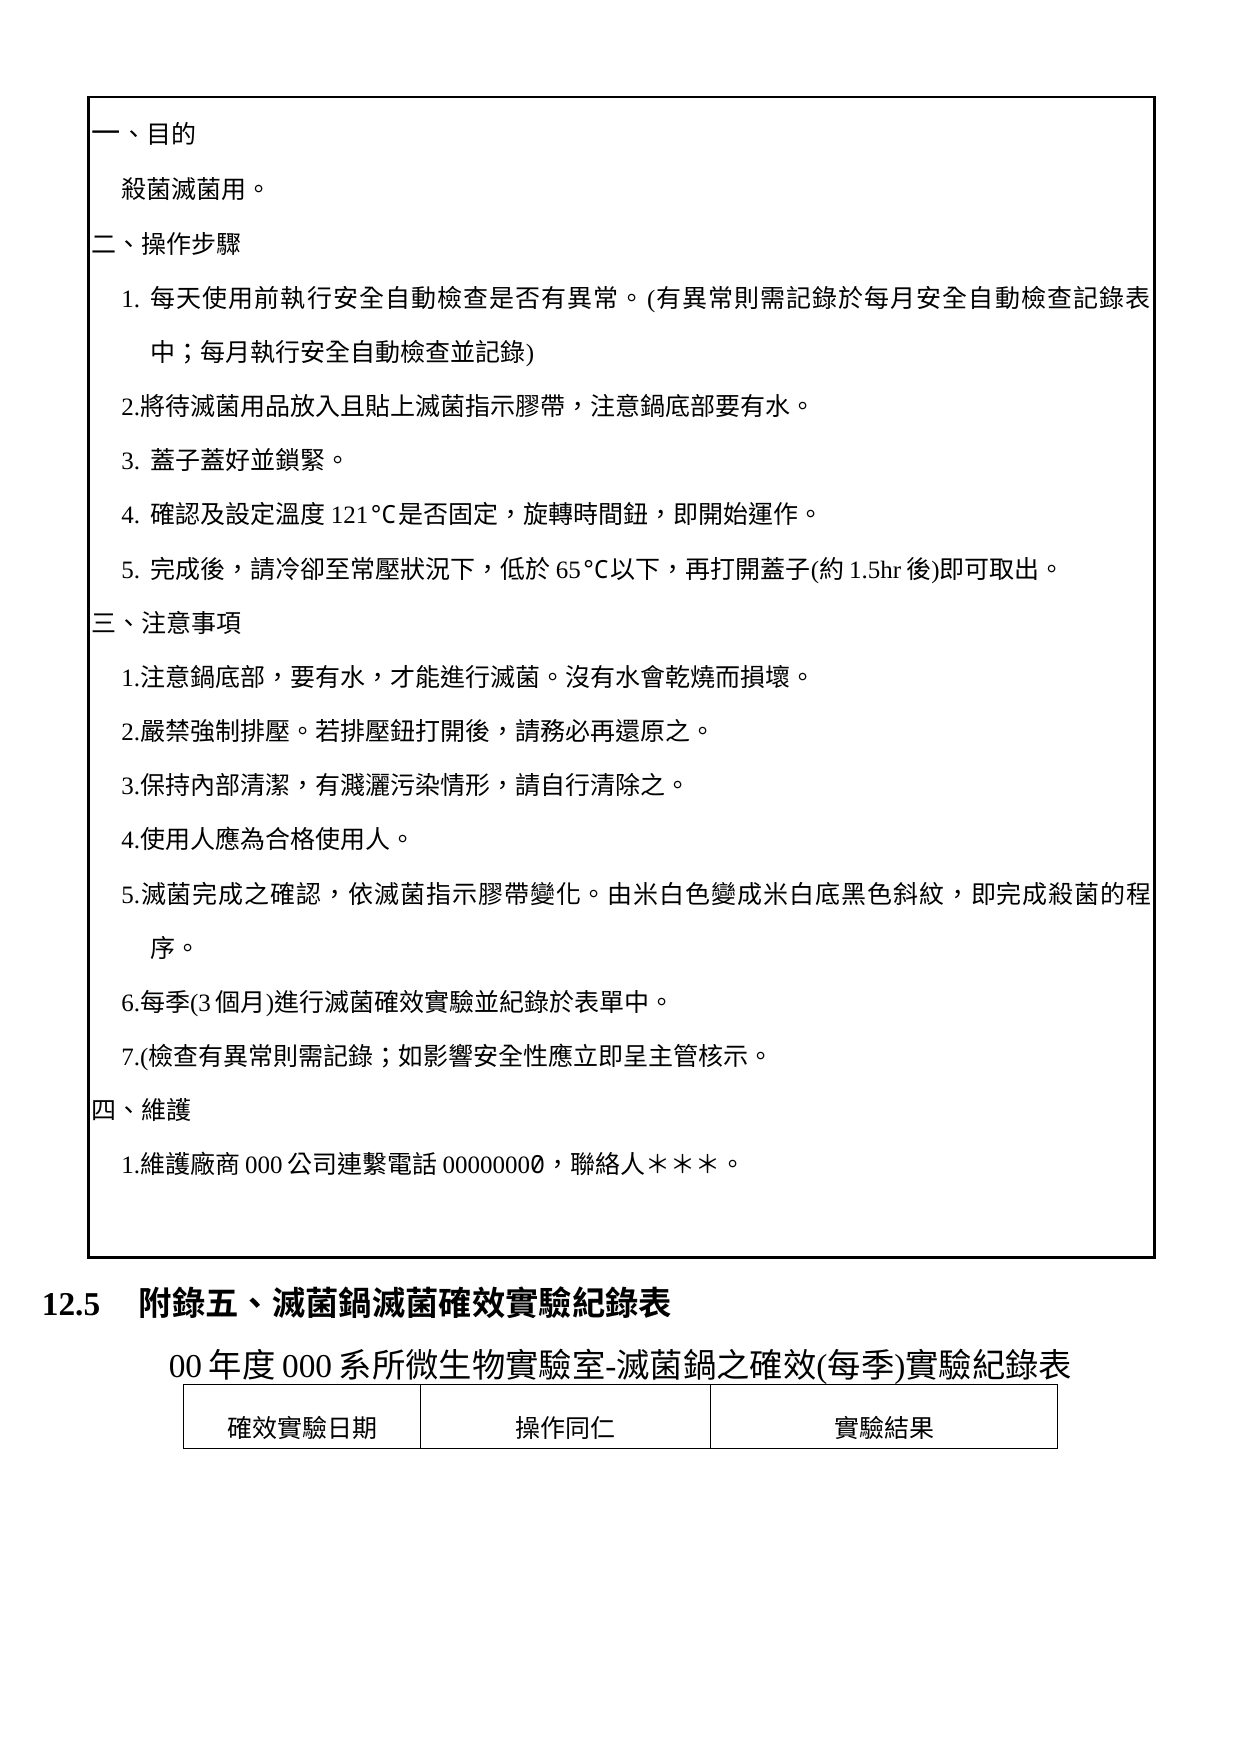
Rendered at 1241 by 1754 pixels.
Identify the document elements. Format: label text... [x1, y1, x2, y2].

table_header 確效實驗日期 [184, 1385, 420, 1448]
text 00年度000系所微生物實驗室-滅菌鍋之確效(每季)實驗紀錄表 [89, 1322, 1152, 1384]
table_header 操作同仁 [421, 1385, 710, 1448]
table_cell 一、目的 殺菌滅菌用。 二、操作步驟 1. 每天使用前執行安全自動檢查是否有異常。(有異常則需記錄於每月安全自動檢查記錄表中；每月執行安全自動檢查並記錄) 2.將待滅菌用品放入且貼上滅菌指示膠帶，注意鍋底部要有水。 3. 蓋子蓋好並鎖緊。 4. 確認及設定溫度121℃是否固定，旋轉時間鈕，即開始運作。 5. 完成後，請冷卻至常壓狀況下，低於65℃以下，再打開蓋子(約1.5hr後)即可取出。 三、注意事項 1.注意鍋底部，要有水，才能進行滅菌。沒有水會乾燒而損壞。 2.嚴禁強制排壓。若排壓鈕打開後，請務必再還原之。 3.保持內部清潔，有濺灑污染情形，請自行清除之。 4.使用人應為合格使用人。 5.滅菌完成之確認，依滅菌指示膠帶變化。由米白色變成米白底黑色斜紋，即完成殺菌的程序。 6.每季(3個月)進行滅菌確效實驗並紀錄於表單中。 7.(檢查有異常則需記錄；如影響安全性應立即呈主管核示。 四、維護 1.維護廠商000公司連繫電話00000000，聯絡人＊＊＊。 [90, 98, 1153, 1256]
table_header 實驗結果 [711, 1385, 1057, 1448]
subtitle 附錄五、滅菌鍋滅菌確效實驗紀錄表 [42, 1259, 1152, 1322]
